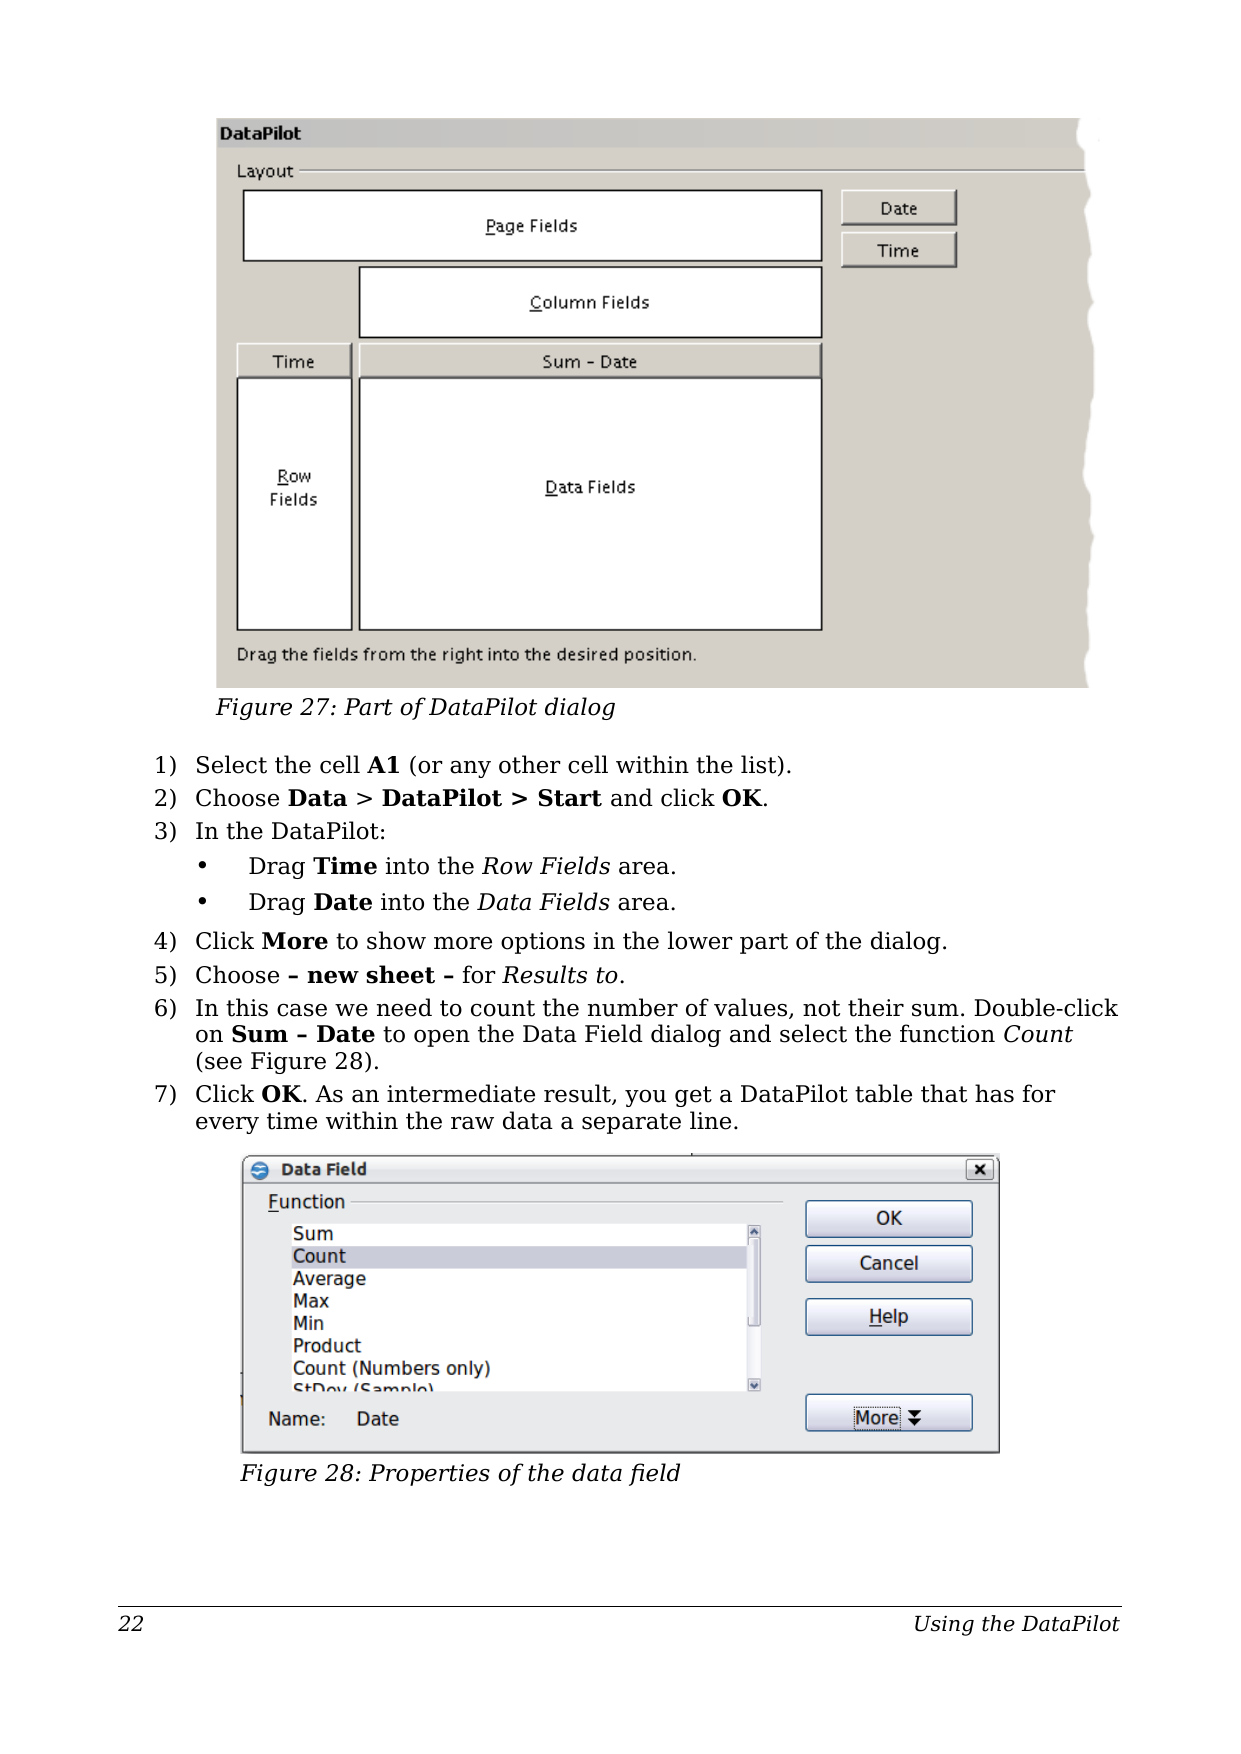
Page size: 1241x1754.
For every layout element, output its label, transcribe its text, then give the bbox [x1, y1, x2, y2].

list Choose – new sheet – for Results to. [177, 961, 1122, 988]
list Drag Time into the Row Fields area. [195, 851, 1122, 880]
list Choose Data > DataPilot > Start and click OK. [177, 785, 1122, 812]
list Click OK. As an intermediate result, you get a DataPilot table that has for every time within the raw data a separate line. [177, 1081, 1122, 1135]
list In this case we need to count the number of values, not their sum. Double-click on Sum – Date to open the Data Field dialog and select the function Count (see Figure 28). [177, 995, 1122, 1075]
list Drag Date into the Data Fields area. [195, 887, 1122, 916]
picture [215, 118, 1100, 688]
text Figure 28: Properties of the data field [240, 1460, 1000, 1487]
list In the DataPilot: [177, 818, 1122, 845]
list Click More to show more options in the lower part of the dialog. [177, 928, 1122, 955]
list Select the cell A1 (or any other cell within the list). [177, 752, 1122, 779]
picture [240, 1153, 1000, 1454]
list Figure 27: Part of DataPilot dialog [216, 694, 1099, 721]
